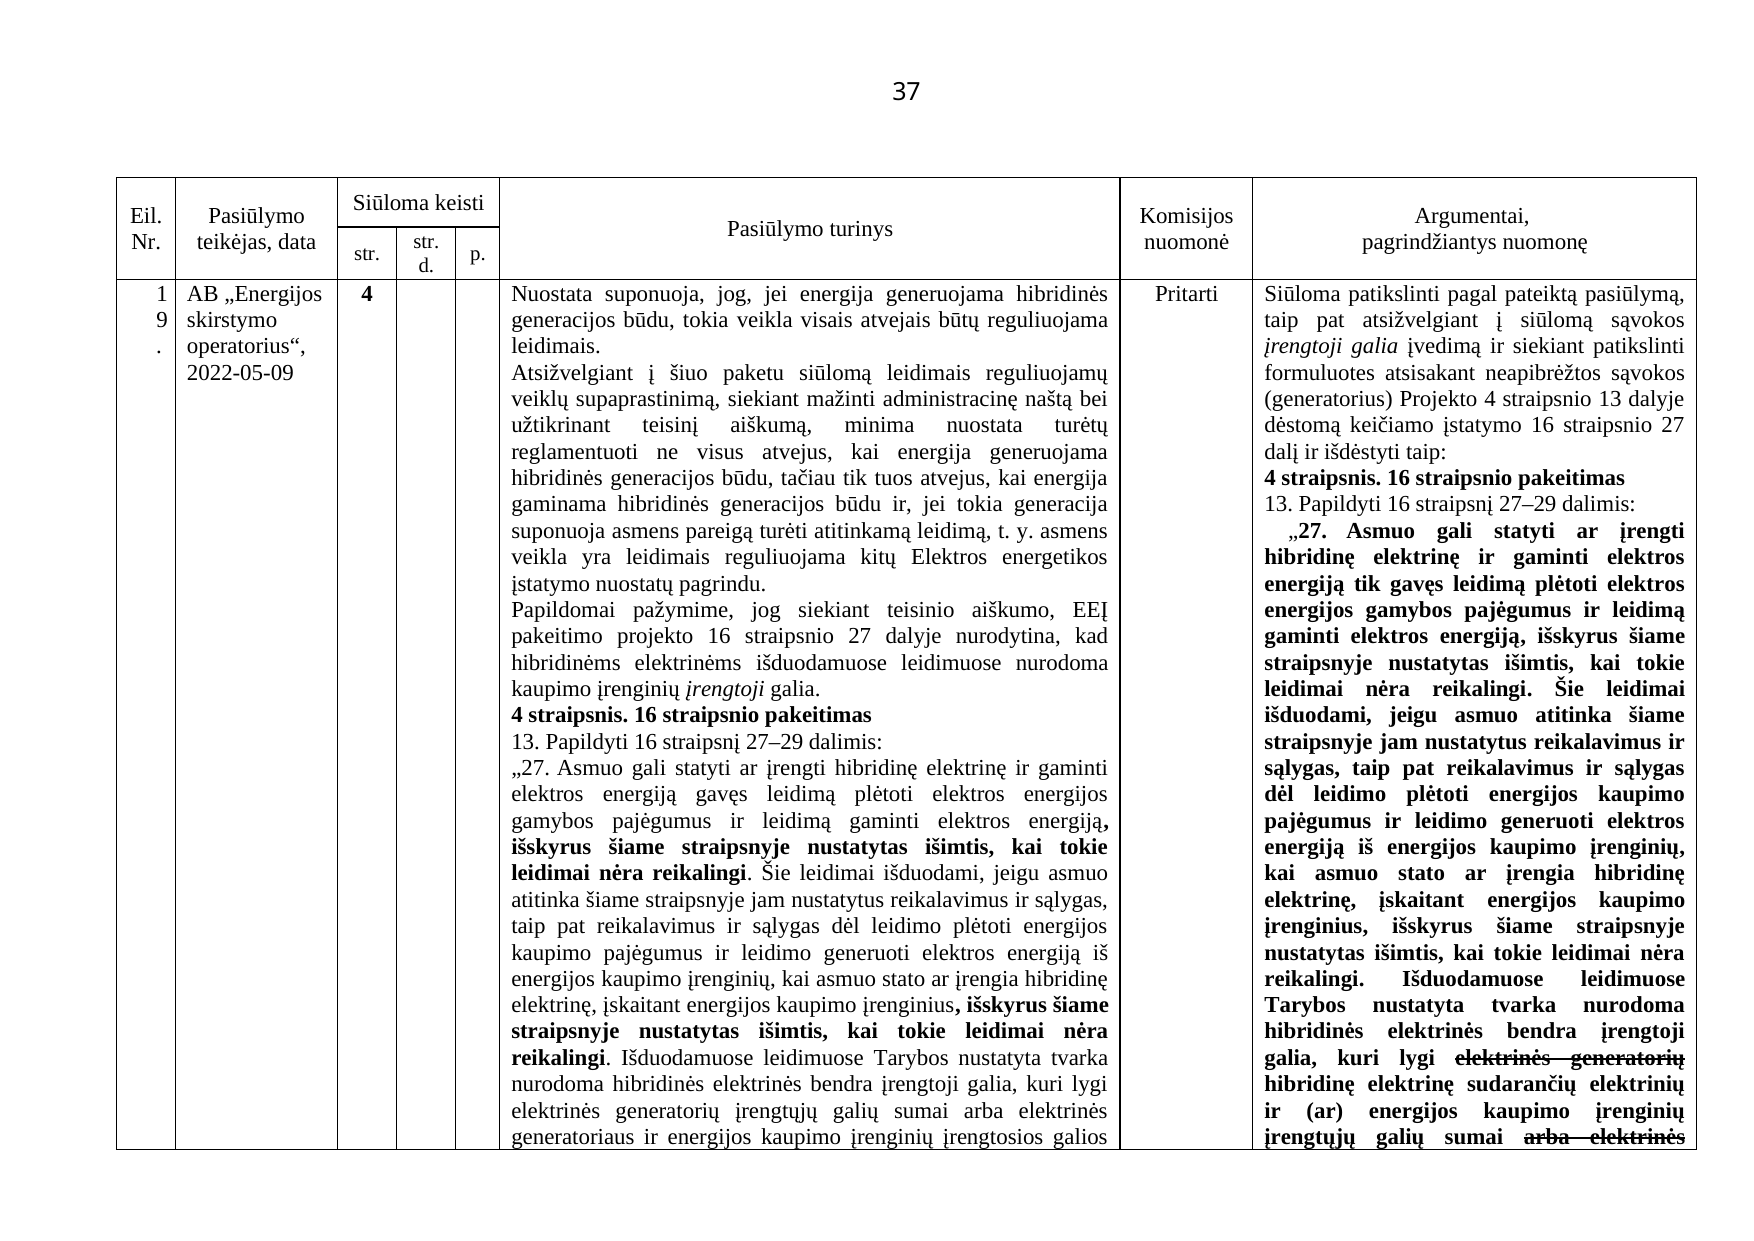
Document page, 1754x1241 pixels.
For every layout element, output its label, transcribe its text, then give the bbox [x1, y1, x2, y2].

table_cell p. [456, 228, 499, 279]
table_cell str. [338, 228, 396, 279]
table_header Pasiūlymo turinys [500, 178, 1119, 279]
table_header Pasiūlymo teikėjas, data [176, 178, 337, 279]
table_cell str. d. [397, 228, 455, 279]
table_cell Siūloma patikslinti pagal pateiktą pasiūlymą, taip pat atsižvelgiant į siūlomą sąvokos įrengtoji galia įvedimą ir siekiant patikslinti formuluotes atsisakant neapibrėžtos sąvokos (generatorius) Projekto 4 straipsnio 13 dalyje dėstomą keičiamo įstatymo 16 straipsnio 27 dalį ir išdėstyti taip: 4 straipsnis. 16 straipsnio pakeitimas 13. Papildyti 16 straipsnį 27–29 dalimis: „27. Asmuo gali statyti ar įrengti hibridinę elektrinę ir gaminti elektros energiją tik gavęs leidimą plėtoti elektros energijos gamybos pajėgumus ir leidimą gaminti elektros energiją, išskyrus šiame straipsnyje nustatytas išimtis, kai tokie leidimai nėra reikalingi. Šie leidimai išduodami, jeigu asmuo atitinka šiame straipsnyje jam nustatytus reikalavimus ir sąlygas, taip pat reikalavimus ir sąlygas dėl leidimo plėtoti energijos kaupimo pajėgumus ir leidimo generuoti elektros energiją iš energijos kaupimo įrenginių, kai asmuo stato ar įrengia hibridinę elektrinę, įskaitant energijos kaupimo įrenginius, išskyrus šiame straipsnyje nustatytas išimtis, kai tokie leidimai nėra reikalingi. Išduodamuose leidimuose Tarybos nustatyta tvarka nurodoma hibridinės elektrinės bendra įrengtoji galia, kuri lygi elektrinės generatorių hibridinę elektrinę sudarančių elektrinių ir (ar) energijos kaupimo įrenginių įrengtųjų galių sumai arba elektrinės [1253, 280, 1696, 1149]
table_cell AB „Energijos skirstymo operatorius“, 2022-05-09 [176, 280, 337, 1149]
table_cell [117, 280, 175, 1149]
table_header Argumentai, pagrindžiantys nuomonę [1253, 178, 1696, 279]
table_cell [397, 280, 455, 1149]
table_header Siūloma keisti [338, 178, 499, 226]
table_header Eil. Nr. [117, 178, 175, 279]
table_cell [456, 280, 499, 1149]
table_cell 4 [338, 280, 396, 1149]
table_cell Nuostata suponuoja, jog, jei energija generuojama hibridinės generacijos būdu, tokia veikla visais atvejais būtų reguliuojama leidimais. Atsižvelgiant į šiuo paketu siūlomą leidimais reguliuojamų veiklų supaprastinimą, siekiant mažinti administracinę naštą bei užtikrinant teisinį aiškumą, minima nuostata turėtų reglamentuoti ne visus atvejus, kai energija generuojama hibridinės generacijos būdu, tačiau tik tuos atvejus, kai energija gaminama hibridinės generacijos būdu ir, jei tokia generacija suponuoja asmens pareigą turėti atitinkamą leidimą, t. y. asmens veikla yra leidimais reguliuojama kitų Elektros energetikos įstatymo nuostatų pagrindu. Papildomai pažymime, jog siekiant teisinio aiškumo, EEĮ pakeitimo projekto 16 straipsnio 27 dalyje nurodytina, kad hibridinėms elektrinėms išduodamuose leidimuose nurodoma kaupimo įrenginių įrengtoji galia. 4 straipsnis. 16 straipsnio pakeitimas 13. Papildyti 16 straipsnį 27–29 dalimis: „27. Asmuo gali statyti ar įrengti hibridinę elektrinę ir gaminti elektros energiją gavęs leidimą plėtoti elektros energijos gamybos pajėgumus ir leidimą gaminti elektros energiją, išskyrus šiame straipsnyje nustatytas išimtis, kai tokie leidimai nėra reikalingi. Šie leidimai išduodami, jeigu asmuo atitinka šiame straipsnyje jam nustatytus reikalavimus ir sąlygas, taip pat reikalavimus ir sąlygas dėl leidimo plėtoti energijos kaupimo pajėgumus ir leidimo generuoti elektros energiją iš energijos kaupimo įrenginių, kai asmuo stato ar įrengia hibridinę elektrinę, įskaitant energijos kaupimo įrenginius, išskyrus šiame straipsnyje nustatytas išimtis, kai tokie leidimai nėra reikalingi. Išduodamuose leidimuose Tarybos nustatyta tvarka nurodoma hibridinės elektrinės bendra įrengtoji galia, kuri lygi elektrinės generatorių įrengtųjų galių sumai arba elektrinės generatoriaus ir energijos kaupimo įrenginių įrengtosios galios [500, 280, 1119, 1149]
table_cell Pritarti [1121, 280, 1252, 1149]
table_header Komisijos nuomonė [1121, 178, 1252, 279]
